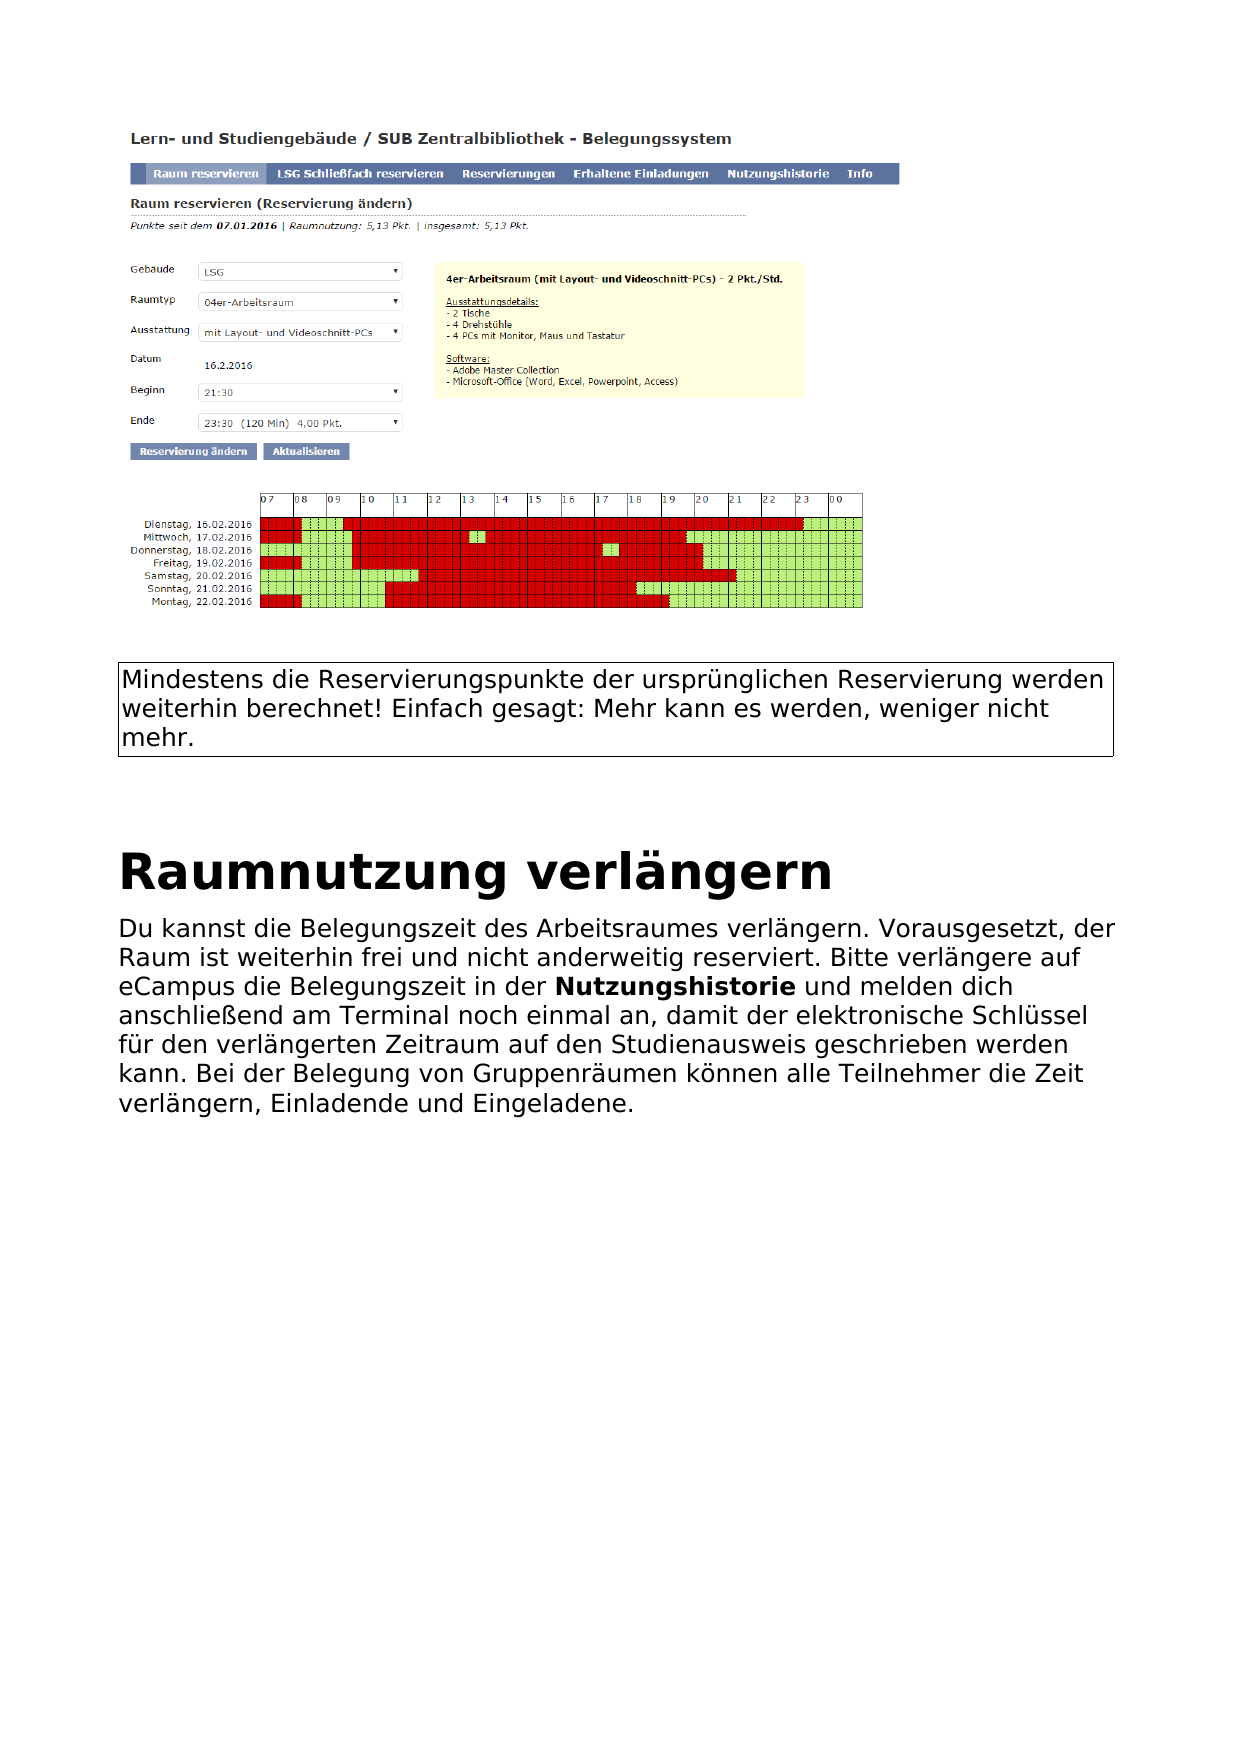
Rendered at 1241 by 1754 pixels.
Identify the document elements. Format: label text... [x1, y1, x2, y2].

text Du kannst die Belegungszeit des Arbeitsraumes verlängern. Vorausgesetzt, der Raum ist weiterhin frei und nicht anderweitig reserviert. Bitte verlängere auf eCampus die Belegungszeit in der Nutzungshistorie und melden dich anschließend am Terminal noch einmal an, damit der elektronische Schlüssel für den verlängerten Zeitraum auf den Studienausweis geschrieben werden kann. Bei der Belegung von Gruppenräumen können alle Teilnehmer die Zeit verlängern, Einladende und Eingeladene. [118, 914, 1122, 1118]
table_header Mindestens die Reservierungspunkte der ursprünglichen Reservierung werden weiterhin berechnet! Einfach gesagt: Mehr kann es werden, weniger nicht mehr. [119, 663, 1113, 756]
subtitle Raumnutzung verlängern [118, 843, 1122, 901]
picture [118, 118, 900, 626]
